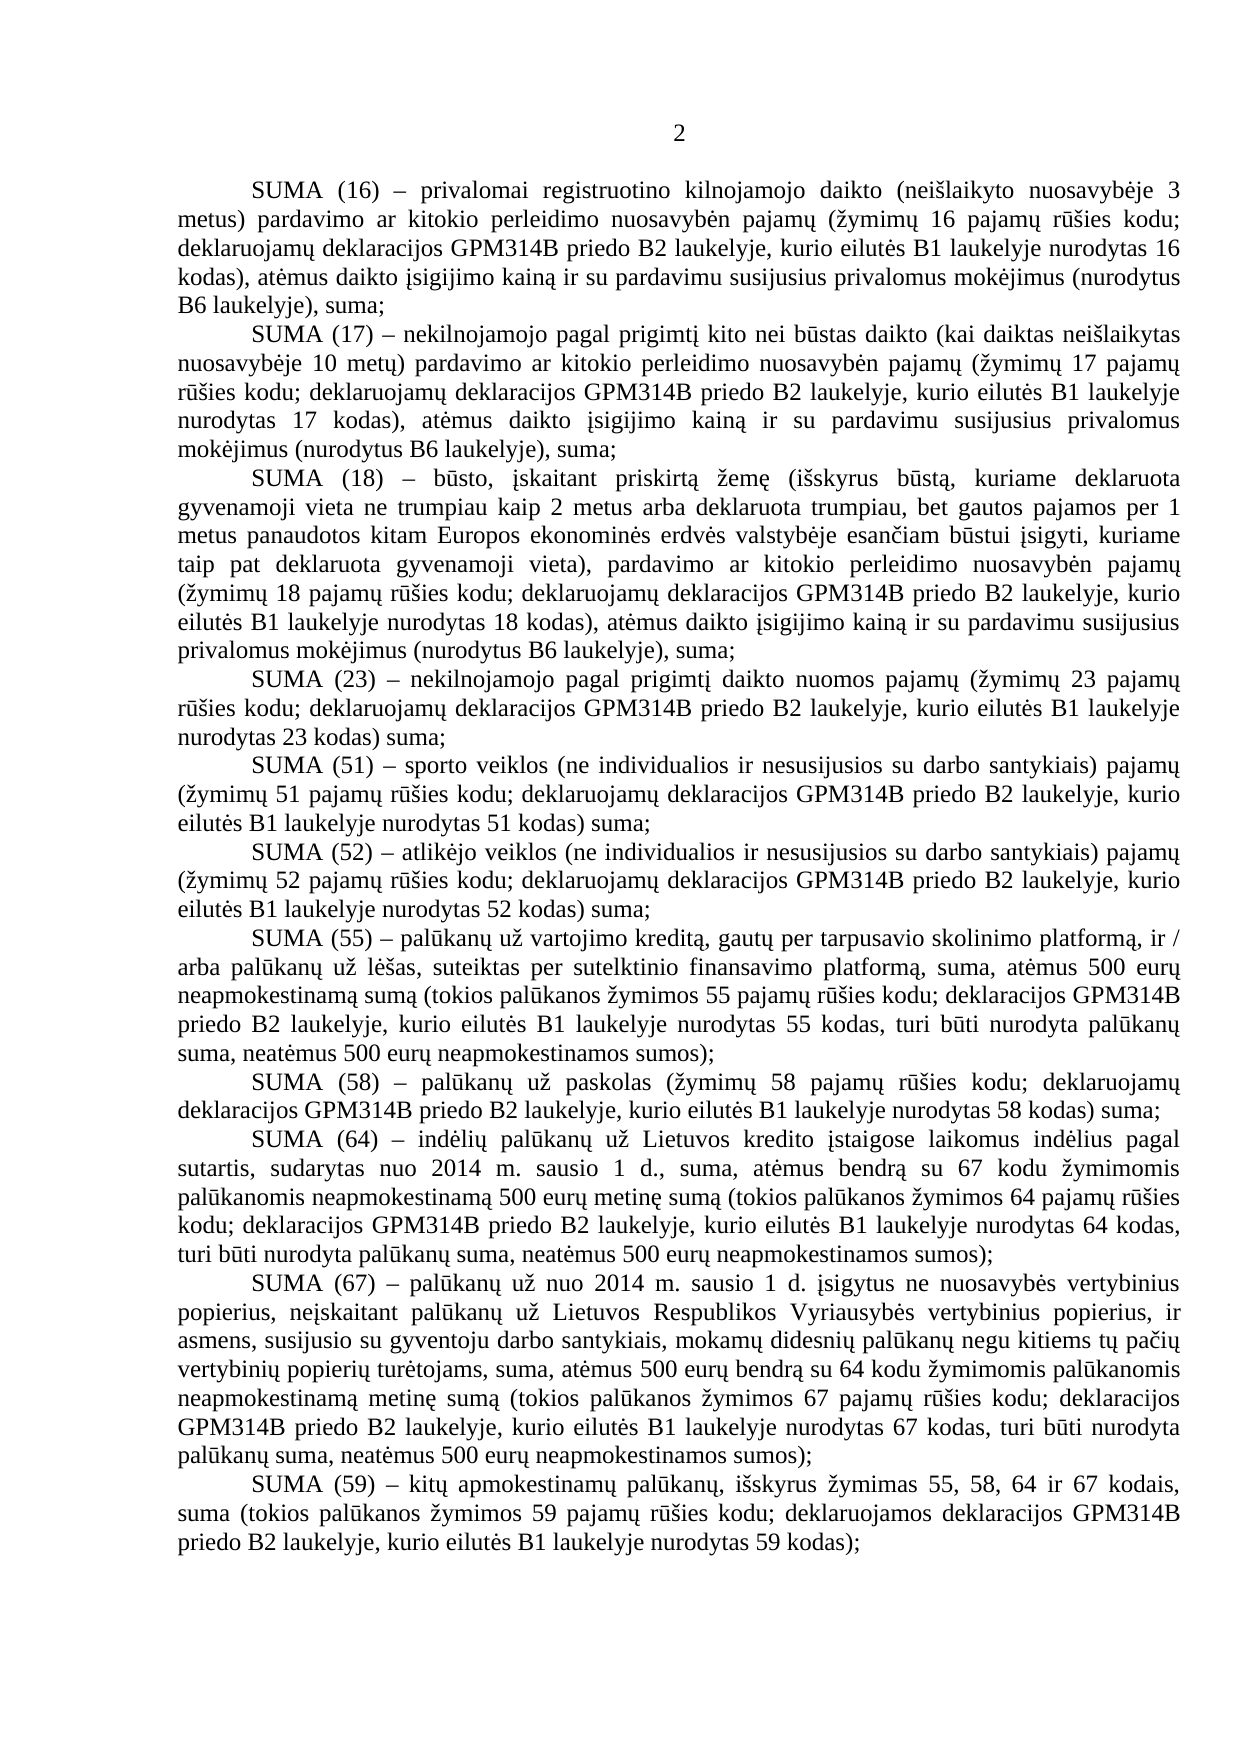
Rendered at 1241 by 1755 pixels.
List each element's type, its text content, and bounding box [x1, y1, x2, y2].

text SUMA (55) – palūkanų už vartojimo kreditą, gautų per tarpusavio skolinimo platformą, ir / arba palūkanų už lėšas, suteiktas per sutelktinio finansavimo platformą, suma, atėmus 500 eurų neapmokestinamą sumą (tokios palūkanos žymimos 55 pajamų rūšies kodu; deklaracijos GPM314B priedo B2 laukelyje, kurio eilutės B1 laukelyje nurodytas 55 kodas, turi būti nurodyta palūkanų suma, neatėmus 500 eurų neapmokestinamos sumos); [177, 923, 1181, 1067]
text SUMA (17) – nekilnojamojo pagal prigimtį kito nei būstas daikto (kai daiktas neišlaikytas nuosavybėje 10 metų) pardavimo ar kitokio perleidimo nuosavybėn pajamų (žymimų 17 pajamų rūšies kodu; deklaruojamų deklaracijos GPM314B priedo B2 laukelyje, kurio eilutės B1 laukelyje nurodytas 17 kodas), atėmus daikto įsigijimo kainą ir su pardavimu susijusius privalomus mokėjimus (nurodytus B6 laukelyje), suma; [177, 319, 1181, 463]
text SUMA (16) – privalomai registruotino kilnojamojo daikto (neišlaikyto nuosavybėje 3 metus) pardavimo ar kitokio perleidimo nuosavybėn pajamų (žymimų 16 pajamų rūšies kodu; deklaruojamų deklaracijos GPM314B priedo B2 laukelyje, kurio eilutės B1 laukelyje nurodytas 16 kodas), atėmus daikto įsigijimo kainą ir su pardavimu susijusius privalomus mokėjimus (nurodytus B6 laukelyje), suma; [177, 176, 1181, 319]
text SUMA (64) – indėlių palūkanų už Lietuvos kredito įstaigose laikomus indėlius pagal sutartis, sudarytas nuo 2014 m. sausio 1 d., suma, atėmus bendrą su 67 kodu žymimomis palūkanomis neapmokestinamą 500 eurų metinę sumą (tokios palūkanos žymimos 64 pajamų rūšies kodu; deklaracijos GPM314B priedo B2 laukelyje, kurio eilutės B1 laukelyje nurodytas 64 kodas, turi būti nurodyta palūkanų suma, neatėmus 500 eurų neapmokestinamos sumos); [177, 1124, 1181, 1268]
text SUMA (59) – kitų apmokestinamų palūkanų, išskyrus žymimas 55, 58, 64 ir 67 kodais, suma (tokios palūkanos žymimos 59 pajamų rūšies kodu; deklaruojamos deklaracijos GPM314B priedo B2 laukelyje, kurio eilutės B1 laukelyje nurodytas 59 kodas); [177, 1469, 1181, 1556]
text SUMA (23) – nekilnojamojo pagal prigimtį daikto nuomos pajamų (žymimų 23 pajamų rūšies kodu; deklaruojamų deklaracijos GPM314B priedo B2 laukelyje, kurio eilutės B1 laukelyje nurodytas 23 kodas) suma; [177, 664, 1181, 751]
text SUMA (67) – palūkanų už nuo 2014 m. sausio 1 d. įsigytus ne nuosavybės vertybinius popierius, neįskaitant palūkanų už Lietuvos Respublikos Vyriausybės vertybinius popierius, ir asmens, susijusio su gyventoju darbo santykiais, mokamų didesnių palūkanų negu kitiems tų pačių vertybinių popierių turėtojams, suma, atėmus 500 eurų bendrą su 64 kodu žymimomis palūkanomis neapmokestinamą metinę sumą (tokios palūkanos žymimos 67 pajamų rūšies kodu; deklaracijos GPM314B priedo B2 laukelyje, kurio eilutės B1 laukelyje nurodytas 67 kodas, turi būti nurodyta palūkanų suma, neatėmus 500 eurų neapmokestinamos sumos); [177, 1268, 1181, 1469]
text SUMA (18) – būsto, įskaitant priskirtą žemę (išskyrus būstą, kuriame deklaruota gyvenamoji vieta ne trumpiau kaip 2 metus arba deklaruota trumpiau, bet gautos pajamos per 1 metus panaudotos kitam Europos ekonominės erdvės valstybėje esančiam būstui įsigyti, kuriame taip pat deklaruota gyvenamoji vieta), pardavimo ar kitokio perleidimo nuosavybėn pajamų (žymimų 18 pajamų rūšies kodu; deklaruojamų deklaracijos GPM314B priedo B2 laukelyje, kurio eilutės B1 laukelyje nurodytas 18 kodas), atėmus daikto įsigijimo kainą ir su pardavimu susijusius privalomus mokėjimus (nurodytus B6 laukelyje), suma; [177, 463, 1181, 664]
text SUMA (51) – sporto veiklos (ne individualios ir nesusijusios su darbo santykiais) pajamų (žymimų 51 pajamų rūšies kodu; deklaruojamų deklaracijos GPM314B priedo B2 laukelyje, kurio eilutės B1 laukelyje nurodytas 51 kodas) suma; [177, 751, 1181, 837]
text SUMA (52) – atlikėjo veiklos (ne individualios ir nesusijusios su darbo santykiais) pajamų (žymimų 52 pajamų rūšies kodu; deklaruojamų deklaracijos GPM314B priedo B2 laukelyje, kurio eilutės B1 laukelyje nurodytas 52 kodas) suma; [177, 837, 1181, 923]
text SUMA (58) – palūkanų už paskolas (žymimų 58 pajamų rūšies kodu; deklaruojamų deklaracijos GPM314B priedo B2 laukelyje, kurio eilutės B1 laukelyje nurodytas 58 kodas) suma; [177, 1067, 1181, 1124]
